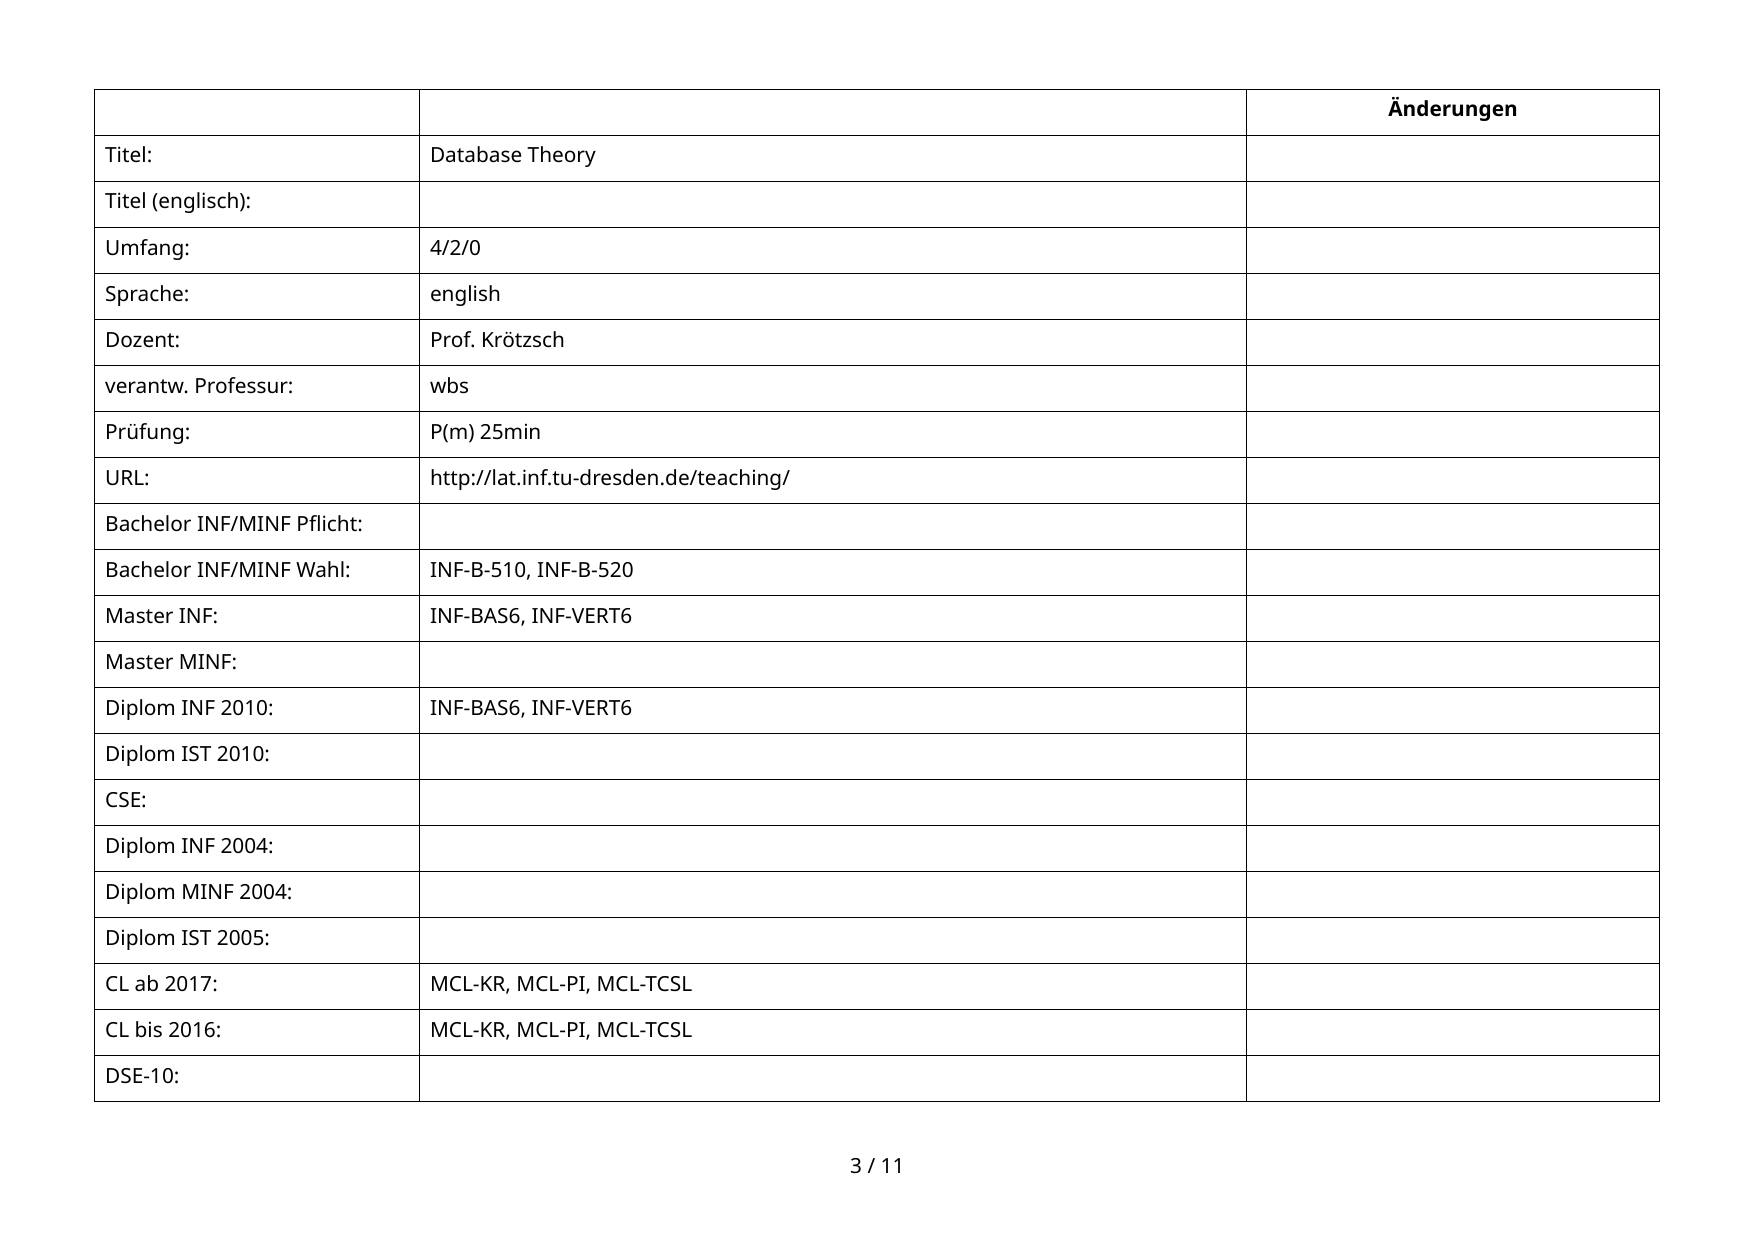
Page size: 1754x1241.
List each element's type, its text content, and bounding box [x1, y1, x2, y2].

table_cell INF-BAS6, INF-VERT6 [420, 688, 1246, 733]
table_cell CSE: [95, 780, 419, 825]
table_cell MCL-KR, MCL-PI, MCL-TCSL [420, 964, 1246, 1009]
table_cell Diplom INF 2004: [95, 826, 419, 871]
table_cell english [420, 274, 1246, 319]
table_header [95, 90, 419, 134]
table_cell [1247, 872, 1659, 917]
table_cell [1247, 366, 1659, 411]
table_cell [1247, 274, 1659, 319]
table_cell P(m) 25min [420, 412, 1246, 457]
table_cell [1247, 320, 1659, 365]
table_cell [1247, 182, 1659, 227]
table_cell URL: [95, 458, 419, 503]
table_cell Titel (englisch): [95, 182, 419, 227]
table_cell [420, 1056, 1246, 1101]
table_cell [1247, 228, 1659, 273]
table_cell DSE-10: [95, 1056, 419, 1101]
table_cell [1247, 412, 1659, 457]
table_cell Prof. Krötzsch [420, 320, 1246, 365]
table_cell [1247, 780, 1659, 825]
table_cell [420, 734, 1246, 779]
table_cell [420, 826, 1246, 871]
table_cell Master INF: [95, 596, 419, 641]
table_cell 4/2/0 [420, 228, 1246, 273]
table_cell Titel: [95, 136, 419, 181]
table_cell [420, 504, 1246, 549]
table_cell INF-BAS6, INF-VERT6 [420, 596, 1246, 641]
table_cell Master MINF: [95, 642, 419, 687]
table_cell [1247, 826, 1659, 871]
table_cell http://lat.inf.tu-dresden.de/teaching/ [420, 458, 1246, 503]
table_cell Diplom INF 2010: [95, 688, 419, 733]
table_cell [1247, 642, 1659, 687]
table_cell [1247, 688, 1659, 733]
table_cell Dozent: [95, 320, 419, 365]
table_cell Diplom IST 2010: [95, 734, 419, 779]
table_cell [1247, 504, 1659, 549]
table_cell verantw. Professur: [95, 366, 419, 411]
table_cell [1247, 550, 1659, 595]
table_header Änderungen [1247, 90, 1659, 134]
table_cell Prüfung: [95, 412, 419, 457]
table_cell CL ab 2017: [95, 964, 419, 1009]
table_cell [1247, 734, 1659, 779]
table_cell CL bis 2016: [95, 1010, 419, 1055]
table_cell Diplom IST 2005: [95, 918, 419, 963]
table_cell [1247, 1010, 1659, 1055]
table_cell Bachelor INF/MINF Pflicht: [95, 504, 419, 549]
table_cell [1247, 1056, 1659, 1101]
table_cell Umfang: [95, 228, 419, 273]
table_cell [420, 182, 1246, 227]
table_cell Sprache: [95, 274, 419, 319]
table_cell [1247, 596, 1659, 641]
table_cell MCL-KR, MCL-PI, MCL-TCSL [420, 1010, 1246, 1055]
table_cell wbs [420, 366, 1246, 411]
table_cell [420, 918, 1246, 963]
table_cell [420, 780, 1246, 825]
table_cell Diplom MINF 2004: [95, 872, 419, 917]
table_cell [420, 642, 1246, 687]
table_cell Database Theory [420, 136, 1246, 181]
table_cell [1247, 458, 1659, 503]
table_cell [1247, 918, 1659, 963]
table_cell [1247, 136, 1659, 181]
table_header [420, 90, 1246, 134]
table_cell [420, 872, 1246, 917]
table_cell Bachelor INF/MINF Wahl: [95, 550, 419, 595]
table_cell [1247, 964, 1659, 1009]
table_cell INF-B-510, INF-B-520 [420, 550, 1246, 595]
